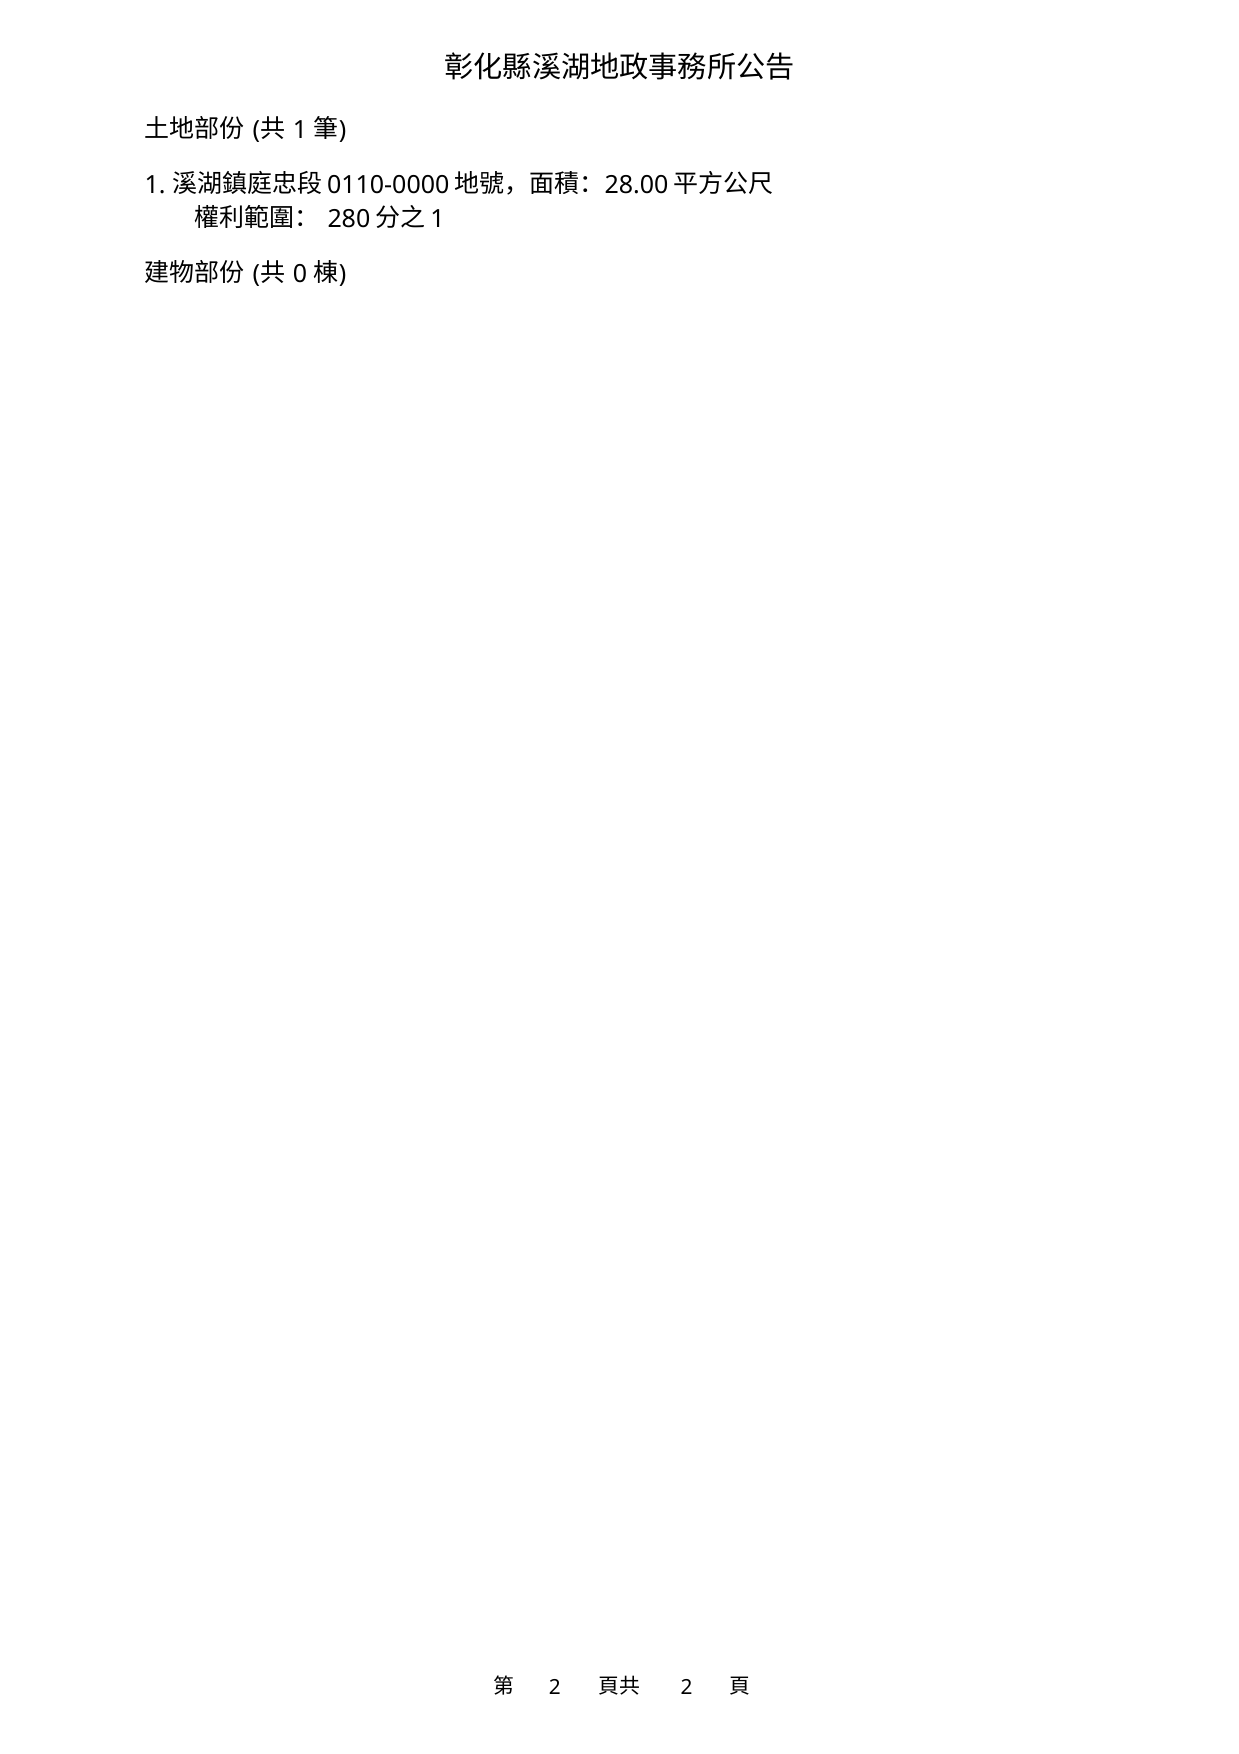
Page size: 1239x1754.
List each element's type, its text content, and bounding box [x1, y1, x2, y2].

table_cell 頁共 [585, 1666, 653, 1707]
table_cell 建物部份 (共 0 棟) [62, 239, 1177, 310]
table_cell 1. 溪湖鎮庭忠段0110-0000地號，面積：28.00平方公尺 權利範圍： 280分之1 [62, 166, 1177, 238]
table_header [585, 0, 653, 41]
table_cell 頁 [720, 1666, 760, 1707]
table_cell [760, 310, 1177, 1666]
table_cell [1177, 239, 1239, 310]
table_cell [0, 239, 62, 310]
table_cell [0, 310, 62, 1666]
table_cell [760, 1666, 1177, 1707]
table_cell [1177, 1666, 1239, 1707]
table_cell [1177, 41, 1239, 94]
table_cell 第 [483, 1666, 523, 1707]
table_cell [0, 1666, 62, 1707]
table_cell [1177, 310, 1239, 1666]
table_cell [62, 1666, 483, 1707]
table_cell 土地部份 (共 1 筆) [62, 95, 1177, 166]
table_header [62, 0, 483, 41]
table_cell [0, 166, 62, 238]
table_cell [524, 310, 585, 1666]
table_cell 2 [653, 1666, 719, 1707]
table_header [524, 0, 585, 41]
table_header [0, 0, 62, 41]
table_cell [720, 310, 760, 1666]
table_cell [653, 310, 719, 1666]
table_header [1177, 0, 1239, 41]
table_cell 2 [524, 1666, 585, 1707]
table_cell [483, 310, 523, 1666]
table_header [720, 0, 760, 41]
table_cell [0, 95, 62, 166]
table_header [760, 0, 1177, 41]
table_cell [0, 41, 62, 94]
table_header [483, 0, 523, 41]
table_cell 彰化縣溪湖地政事務所公告 [62, 41, 1177, 94]
table_cell [585, 310, 653, 1666]
table_cell [1177, 166, 1239, 238]
table_cell [1177, 95, 1239, 166]
table_cell [62, 310, 483, 1666]
table_header [653, 0, 719, 41]
